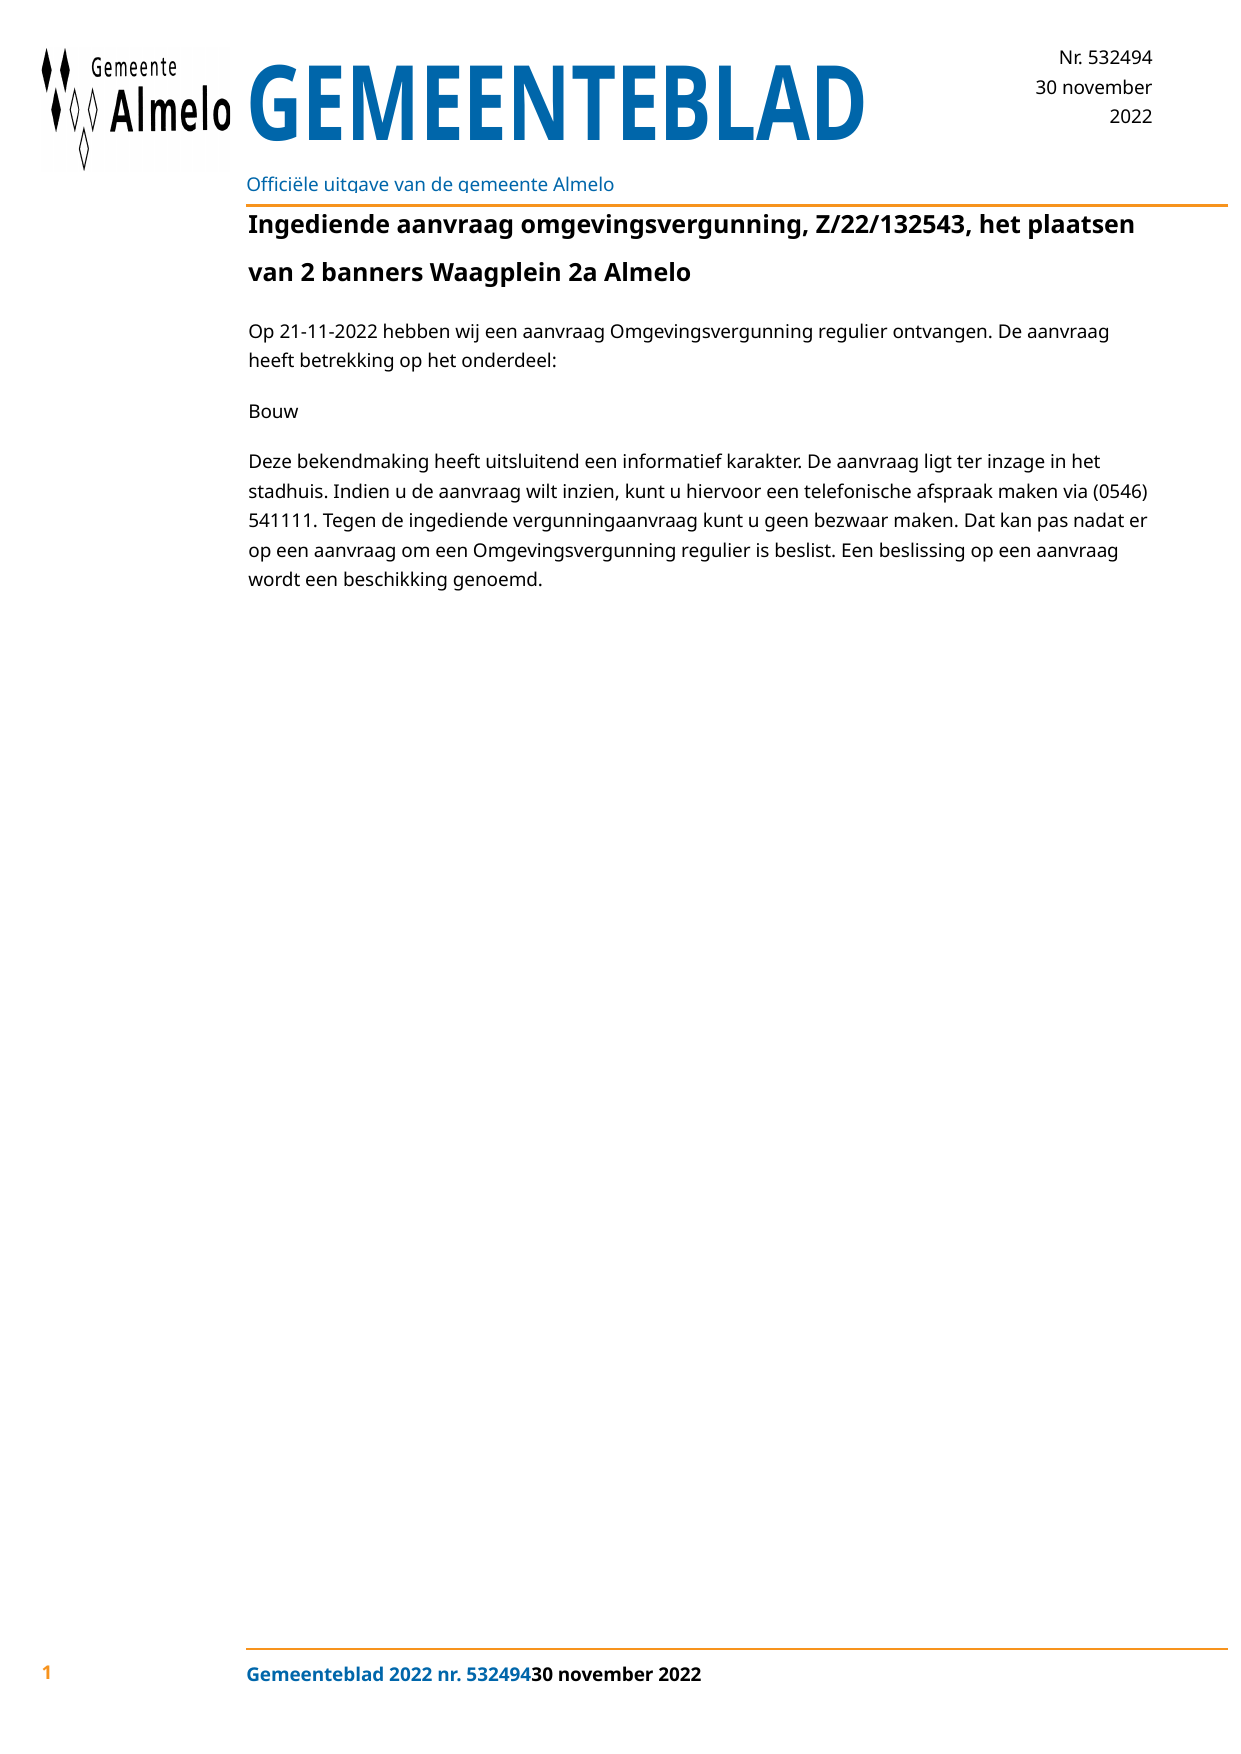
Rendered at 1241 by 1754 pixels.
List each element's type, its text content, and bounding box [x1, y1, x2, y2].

text Deze bekendmaking heeft uitsluitend een informatief karakter. De aanvraag ligt ter inzage in het stadhuis. Indien u de aanvraag wilt inzien, kunt u hiervoor een telefonische afspraak maken via (0546) 541111. Tegen de ingediende vergunningaanvraag kunt u geen bezwaar maken. Dat kan pas nadat er op een aanvraag om een Omgevingsvergunning regulier is beslist. Een beslissing op een aanvraag wordt een beschikking genoemd. [248, 448, 1152, 592]
text Ingediende aanvraag omgevingsvergunning, Z/22/132543, het plaatsen van 2 banners Waagplein 2a Almelo [248, 207, 1152, 288]
picture [41, 47, 231, 172]
text Op 21-11-2022 hebben wij een aanvraag Omgevingsvergunning regulier ontvangen. De aanvraag heeft betrekking op het onderdeel: [248, 318, 1152, 373]
text Bouw [248, 398, 1152, 424]
